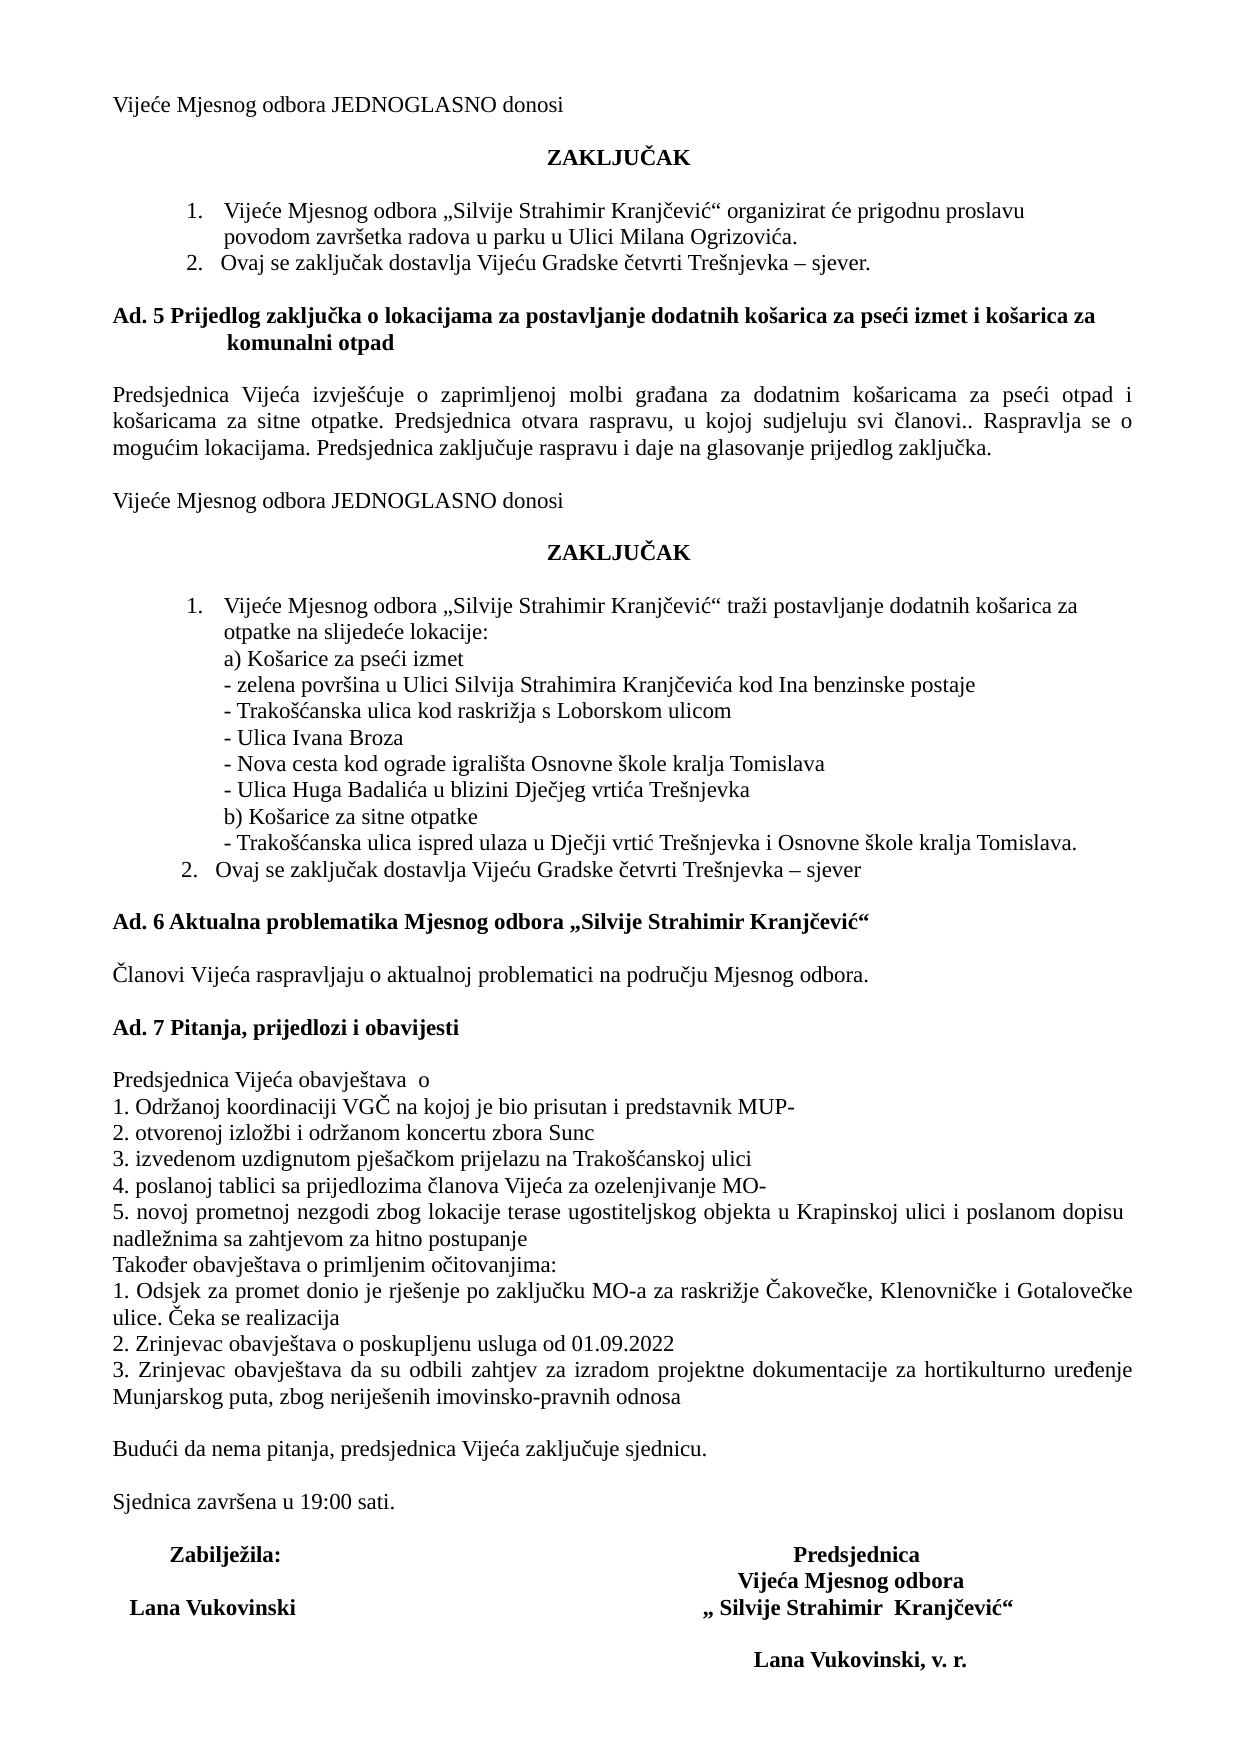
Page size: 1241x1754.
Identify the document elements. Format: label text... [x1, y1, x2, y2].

text Sjednica završena u 19:00 sati. [112, 1488, 1125, 1514]
text - Ulica Ivana Broza [223, 724, 1125, 750]
text 2. otvorenoj izložbi i održanom koncertu zbora Sunc [112, 1119, 1125, 1146]
text 5. novoj prometnoj nezgodi zbog lokacije terase ugostiteljskog objekta u Krapinskoj ulici i poslanom dopisu nadležnima sa zahtjevom za hitno postupanje [112, 1198, 1125, 1251]
text ZAKLJUČAK [112, 144, 1125, 170]
text Lana Vukovinski, v. r. [112, 1646, 1125, 1673]
text - Ulica Huga Badalića u blizini Dječjeg vrtića Trešnjevka [223, 777, 1125, 803]
text 1. Odsjek za promet donio je rješenje po zaključku MO-a za raskrižje Čakovečke, Klenovničke i Gotalovečke ulice. Čeka se realizacija [112, 1277, 1135, 1330]
text Predsjednica Vijeća obavještava o [112, 1066, 1125, 1093]
text 2. Ovaj se zaključak dostavlja Vijeću Gradske četvrti Trešnjevka – sjever [112, 856, 1125, 882]
list Vijeće Mjesnog odbora „Silvije Strahimir Kranjčević“ traži postavljanje dodatnih košarica za [186, 592, 1125, 618]
text Ad. 7 Pitanja, prijedlozi i obavijesti [112, 1014, 1125, 1040]
text Ad. 6 Aktualna problematika Mjesnog odbora „Silvije Strahimir Kranjčević“ [112, 908, 1125, 935]
text Vijeće Mjesnog odbora JEDNOGLASNO donosi [112, 91, 1135, 118]
text komunalni otpad [112, 328, 1125, 355]
text - Trakošćanska ulica ispred ulaza u Dječji vrtić Trešnjevka i Osnovne škole kralja Tomislava. [223, 829, 1125, 856]
text Vijeće Mjesnog odbora JEDNOGLASNO donosi [112, 487, 1135, 513]
text Zabilježila: Predsjednica [112, 1541, 1125, 1567]
text - Nova cesta kod ograde igrališta Osnovne škole kralja Tomislava [223, 750, 1125, 777]
text Članovi Vijeća raspravljaju o aktualnoj problematici na području Mjesnog odbora. [112, 961, 1125, 987]
text b) Košarice za sitne otpatke [223, 803, 1125, 829]
text 3. Zrinjevac obavještava da su odbili zahtjev za izradom projektne dokumentacije za hortikulturno uređenje Munjarskog puta, zbog neriješenih imovinsko-pravnih odnosa [112, 1356, 1135, 1409]
text 3. izvedenom uzdignutom pješačkom prijelazu na Trakošćanskoj ulici [112, 1146, 1125, 1172]
text a) Košarice za pseći izmet [223, 645, 1125, 671]
text Lana Vukovinski „ Silvije Strahimir Kranjčević“ [112, 1593, 1125, 1620]
text 4. poslanoj tablici sa prijedlozima članova Vijeća za ozelenjivanje MO- [112, 1172, 1125, 1198]
text Vijeća Mjesnog odbora [112, 1567, 1125, 1593]
text ZAKLJUČAK [112, 539, 1125, 566]
text 2. Ovaj se zaključak dostavlja Vijeću Gradske četvrti Trešnjevka – sjever. [186, 249, 1125, 276]
text povodom završetka radova u parku u Ulici Milana Ogrizovića. [223, 223, 1125, 249]
text - zelena površina u Ulici Silvija Strahimira Kranjčevića kod Ina benzinske postaje [223, 671, 1125, 697]
text Ad. 5 Prijedlog zaključka o lokacijama za postavljanje dodatnih košarica za pseći izmet i košarica za [112, 302, 1125, 328]
text Također obavještava o primljenim očitovanjima: [112, 1251, 1135, 1277]
text 1. Održanoj koordinaciji VGČ na kojoj je bio prisutan i predstavnik MUP- [112, 1093, 1125, 1119]
text - Trakošćanska ulica kod raskrižja s Loborskom ulicom [223, 697, 1125, 724]
list Vijeće Mjesnog odbora „Silvije Strahimir Kranjčević“ organizirat će prigodnu proslavu [186, 197, 1125, 223]
text 2. Zrinjevac obavještava o poskupljenu usluga od 01.09.2022 [112, 1330, 1135, 1356]
text otpatke na slijedeće lokacije: [223, 618, 1125, 645]
text Predsjednica Vijeća izvješćuje o zaprimljenoj molbi građana za dodatnim košaricama za pseći otpad i košaricama za sitne otpatke. Predsjednica otvara raspravu, u kojoj sudjeluju svi članovi.. Raspravlja se o mogućim lokacijama. Predsjednica zaključuje raspravu i daje na glasovanje prijedlog zaključka. [112, 381, 1135, 460]
text Budući da nema pitanja, predsjednica Vijeća zaključuje sjednicu. [112, 1435, 1125, 1462]
